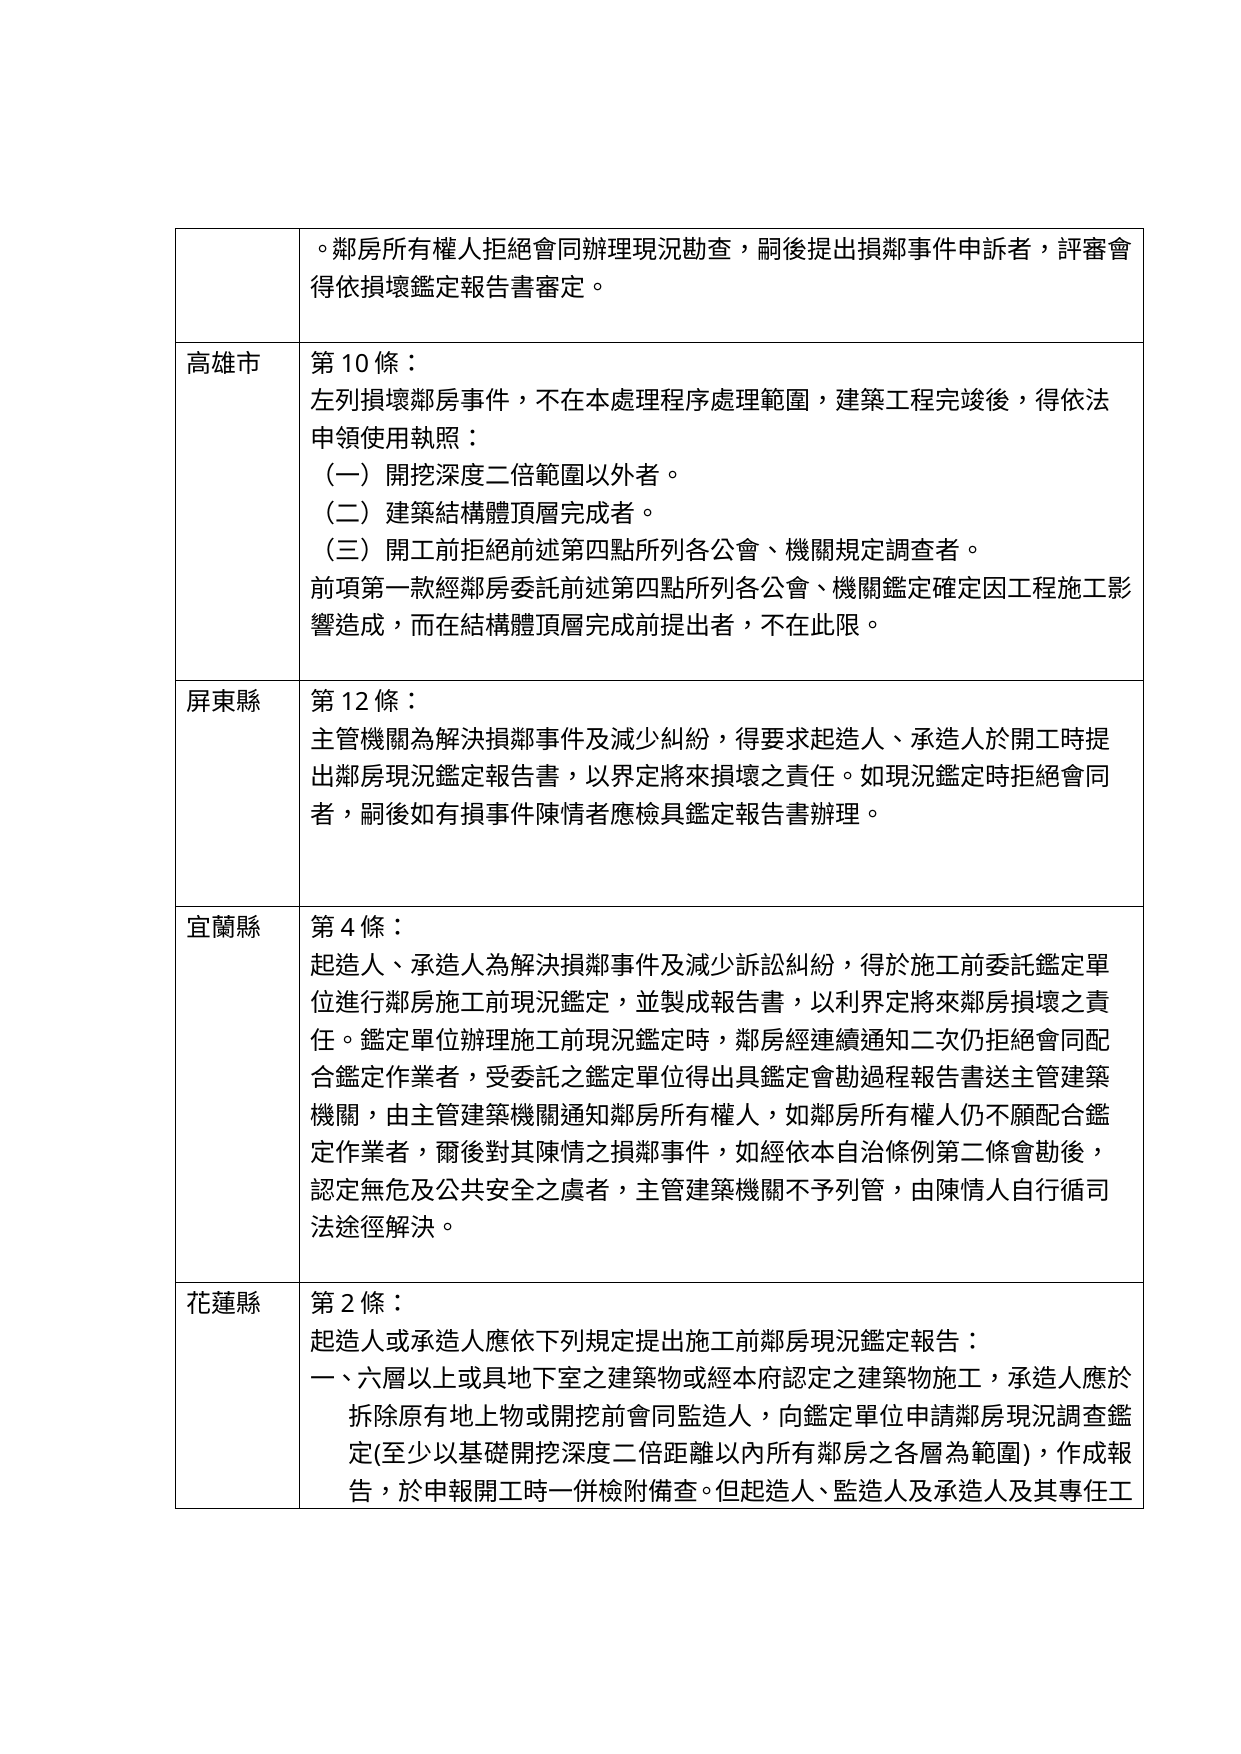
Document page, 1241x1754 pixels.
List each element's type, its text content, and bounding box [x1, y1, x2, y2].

table_cell 第10條： 左列損壞鄰房事件，不在本處理程序處理範圍，建築工程完竣後，得依法申領使用執照： （一）開挖深度二倍範圍以外者。 （二）建築結構體頂層完成者。 （三）開工前拒絕前述第四點所列各公會、機關規定調查者。 前項第一款經鄰房委託前述第四點所列各公會、機關鑑定確定因工程施工影響造成，而在結構體頂層完成前提出者，不在此限。 [300, 343, 1143, 680]
table_cell 屏東縣 [176, 681, 299, 906]
table_cell [176, 229, 299, 342]
table_cell 第4條： 起造人、承造人為解決損鄰事件及減少訴訟糾紛，得於施工前委託鑑定單 位進行鄰房施工前現況鑑定，並製成報告書，以利界定將來鄰房損壞之責 任。鑑定單位辦理施工前現況鑑定時，鄰房經連續通知二次仍拒絕會同配 合鑑定作業者，受委託之鑑定單位得出具鑑定會勘過程報告書送主管建築 機關，由主管建築機關通知鄰房所有權人，如鄰房所有權人仍不願配合鑑 定作業者，爾後對其陳情之損鄰事件，如經依本自治條例第二條會勘後， 認定無危及公共安全之虞者，主管建築機關不予列管，由陳情人自行循司 法途徑解決。 [300, 907, 1143, 1282]
table_cell 花蓮縣 [176, 1283, 299, 1508]
table_cell 宜蘭縣 [176, 907, 299, 1282]
table_cell 第2條： 起造人或承造人應依下列規定提出施工前鄰房現況鑑定報告： 一、六層以上或具地下室之建築物或經本府認定之建築物施工，承造人應於拆除原有地上物或開挖前會同監造人，向鑑定單位申請鄰房現況調查鑑定(至少以基礎開挖深度二倍距離以內所有鄰房之各層為範圍)，作成報告，於申報開工時一併檢附備查。但起造人、監造人及承造人及其專任工 [300, 1283, 1143, 1508]
table_cell 第12條： 主管機關為解決損鄰事件及減少糾紛，得要求起造人、承造人於開工時提 出鄰房現況鑑定報告書，以界定將來損壞之責任。如現況鑑定時拒絕會同 者，嗣後如有損事件陳情者應檢具鑑定報告書辦理。 [300, 681, 1143, 906]
table_cell 高雄市 [176, 343, 299, 680]
table_cell 。鄰房所有權人拒絕會同辦理現況勘查，嗣後提出損鄰事件申訴者，評審會得依損壞鑑定報告書審定。 [300, 229, 1143, 342]
